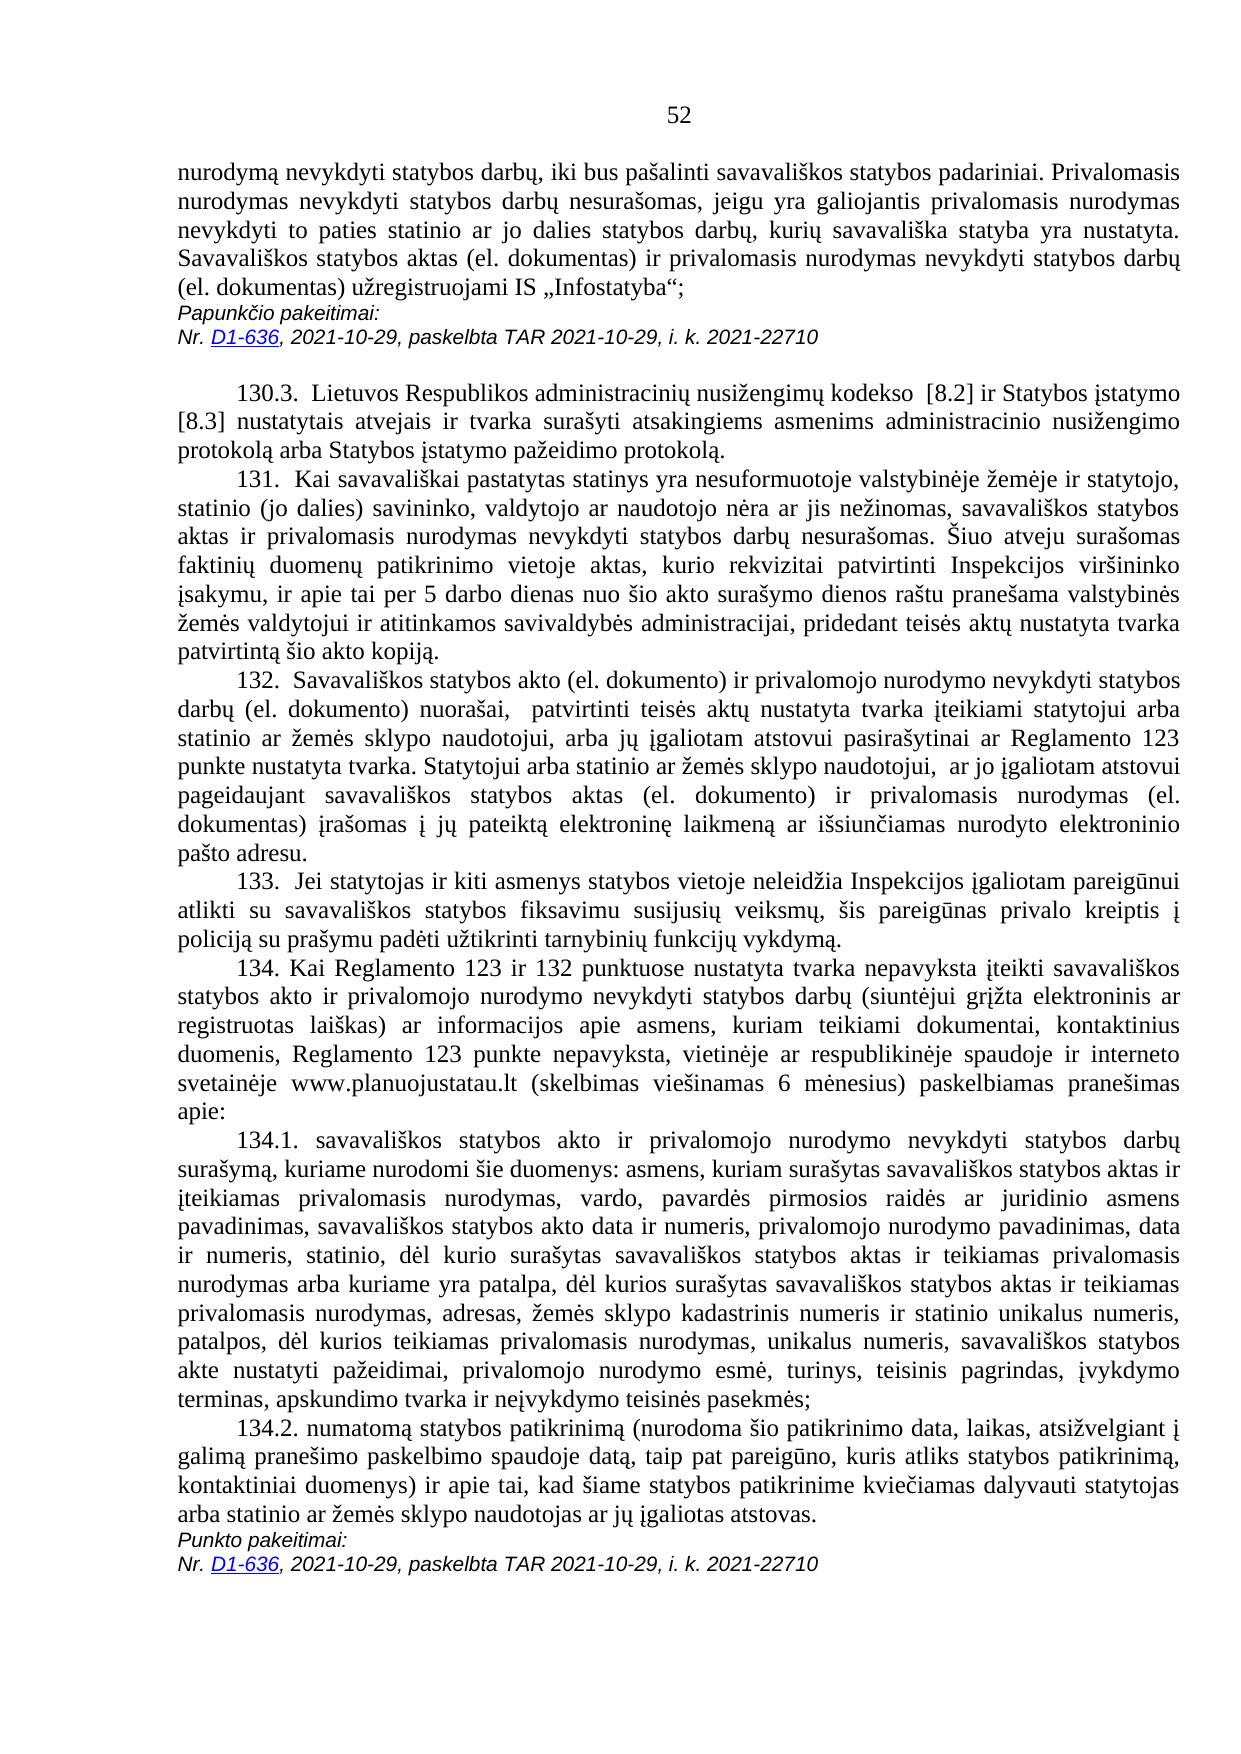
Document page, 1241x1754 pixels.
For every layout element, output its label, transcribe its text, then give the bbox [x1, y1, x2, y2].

text 132. Savavališkos statybos akto (el. dokumento) ir privalomojo nurodymo nevykdyti statybos darbų (el. dokumento) nuorašai, patvirtinti teisės aktų nustatyta tvarka įteikiami statytojui arba statinio ar žemės sklypo naudotojui, arba jų įgaliotam atstovui pasirašytinai ar Reglamento 123 punkte nustatyta tvarka. Statytojui arba statinio ar žemės sklypo naudotojui, ar jo įgaliotam atstovui pageidaujant savavališkos statybos aktas (el. dokumento) ir privalomasis nurodymas (el. dokumentas) įrašomas į jų pateiktą elektroninę laikmeną ar išsiunčiamas nurodyto elektroninio pašto adresu. [177, 665, 1181, 866]
text 134. Kai Reglamento 123 ir 132 punktuose nustatyta tvarka nepavyksta įteikti savavališkos statybos akto ir privalomojo nurodymo nevykdyti statybos darbų (siuntėjui grįžta elektroninis ar registruotas laiškas) ar informacijos apie asmens, kuriam teikiami dokumentai, kontaktinius duomenis, Reglamento 123 punkte nepavyksta, vietinėje ar respublikinėje spaudoje ir interneto svetainėje www.planuojustatau.lt (skelbimas viešinamas 6 mėnesius) paskelbiamas pranešimas apie: [177, 953, 1181, 1125]
text Nr. D1-636, 2021-10-29, paskelbta TAR 2021-10-29, i. k. 2021-22710 [177, 325, 1181, 349]
text Papunkčio pakeitimai: [177, 301, 1181, 325]
text 130.3. Lietuvos Respublikos administracinių nusižengimų kodekso [8.2] ir Statybos įstatymo [8.3] nustatytais atvejais ir tvarka surašyti atsakingiems asmenims administracinio nusižengimo protokolą arba Statybos įstatymo pažeidimo protokolą. [177, 378, 1181, 464]
text 134.2. numatomą statybos patikrinimą (nurodoma šio patikrinimo data, laikas, atsižvelgiant į galimą pranešimo paskelbimo spaudoje datą, taip pat pareigūno, kuris atliks statybos patikrinimą, kontaktiniai duomenys) ir apie tai, kad šiame statybos patikrinime kviečiamas dalyvauti statytojas arba statinio ar žemės sklypo naudotojas ar jų įgaliotas atstovas. [177, 1413, 1181, 1528]
text 133. Jei statytojas ir kiti asmenys statybos vietoje neleidžia Inspekcijos įgaliotam pareigūnui atlikti su savavališkos statybos fiksavimu susijusių veiksmų, šis pareigūnas privalo kreiptis į policiją su prašymu padėti užtikrinti tarnybinių funkcijų vykdymą. [177, 866, 1181, 953]
text 134.1. savavališkos statybos akto ir privalomojo nurodymo nevykdyti statybos darbų surašymą, kuriame nurodomi šie duomenys: asmens, kuriam surašytas savavališkos statybos aktas ir įteikiamas privalomasis nurodymas, vardo, pavardės pirmosios raidės ar juridinio asmens pavadinimas, savavališkos statybos akto data ir numeris, privalomojo nurodymo pavadinimas, data ir numeris, statinio, dėl kurio surašytas savavališkos statybos aktas ir teikiamas privalomasis nurodymas arba kuriame yra patalpa, dėl kurios surašytas savavališkos statybos aktas ir teikiamas privalomasis nurodymas, adresas, žemės sklypo kadastrinis numeris ir statinio unikalus numeris, patalpos, dėl kurios teikiamas privalomasis nurodymas, unikalus numeris, savavališkos statybos akte nustatyti pažeidimai, privalomojo nurodymo esmė, turinys, teisinis pagrindas, įvykdymo terminas, apskundimo tvarka ir neįvykdymo teisinės pasekmės; [177, 1125, 1181, 1413]
text 131. Kai savavališkai pastatytas statinys yra nesuformuotoje valstybinėje žemėje ir statytojo, statinio (jo dalies) savininko, valdytojo ar naudotojo nėra ar jis nežinomas, savavališkos statybos aktas ir privalomasis nurodymas nevykdyti statybos darbų nesurašomas. Šiuo atveju surašomas faktinių duomenų patikrinimo vietoje aktas, kurio rekvizitai patvirtinti Inspekcijos viršininko įsakymu, ir apie tai per 5 darbo dienas nuo šio akto surašymo dienos raštu pranešama valstybinės žemės valdytojui ir atitinkamos savivaldybės administracijai, pridedant teisės aktų nustatyta tvarka patvirtintą šio akto kopiją. [177, 464, 1181, 665]
text nurodymą nevykdyti statybos darbų, iki bus pašalinti savavališkos statybos padariniai. Privalomasis nurodymas nevykdyti statybos darbų nesurašomas, jeigu yra galiojantis privalomasis nurodymas nevykdyti to paties statinio ar jo dalies statybos darbų, kurių savavališka statyba yra nustatyta. Savavališkos statybos aktas (el. dokumentas) ir privalomasis nurodymas nevykdyti statybos darbų (el. dokumentas) užregistruojami IS „Infostatyba“; [177, 157, 1181, 301]
text Nr. D1-636, 2021-10-29, paskelbta TAR 2021-10-29, i. k. 2021-22710 [177, 1552, 1181, 1576]
text Punkto pakeitimai: [177, 1528, 1181, 1552]
